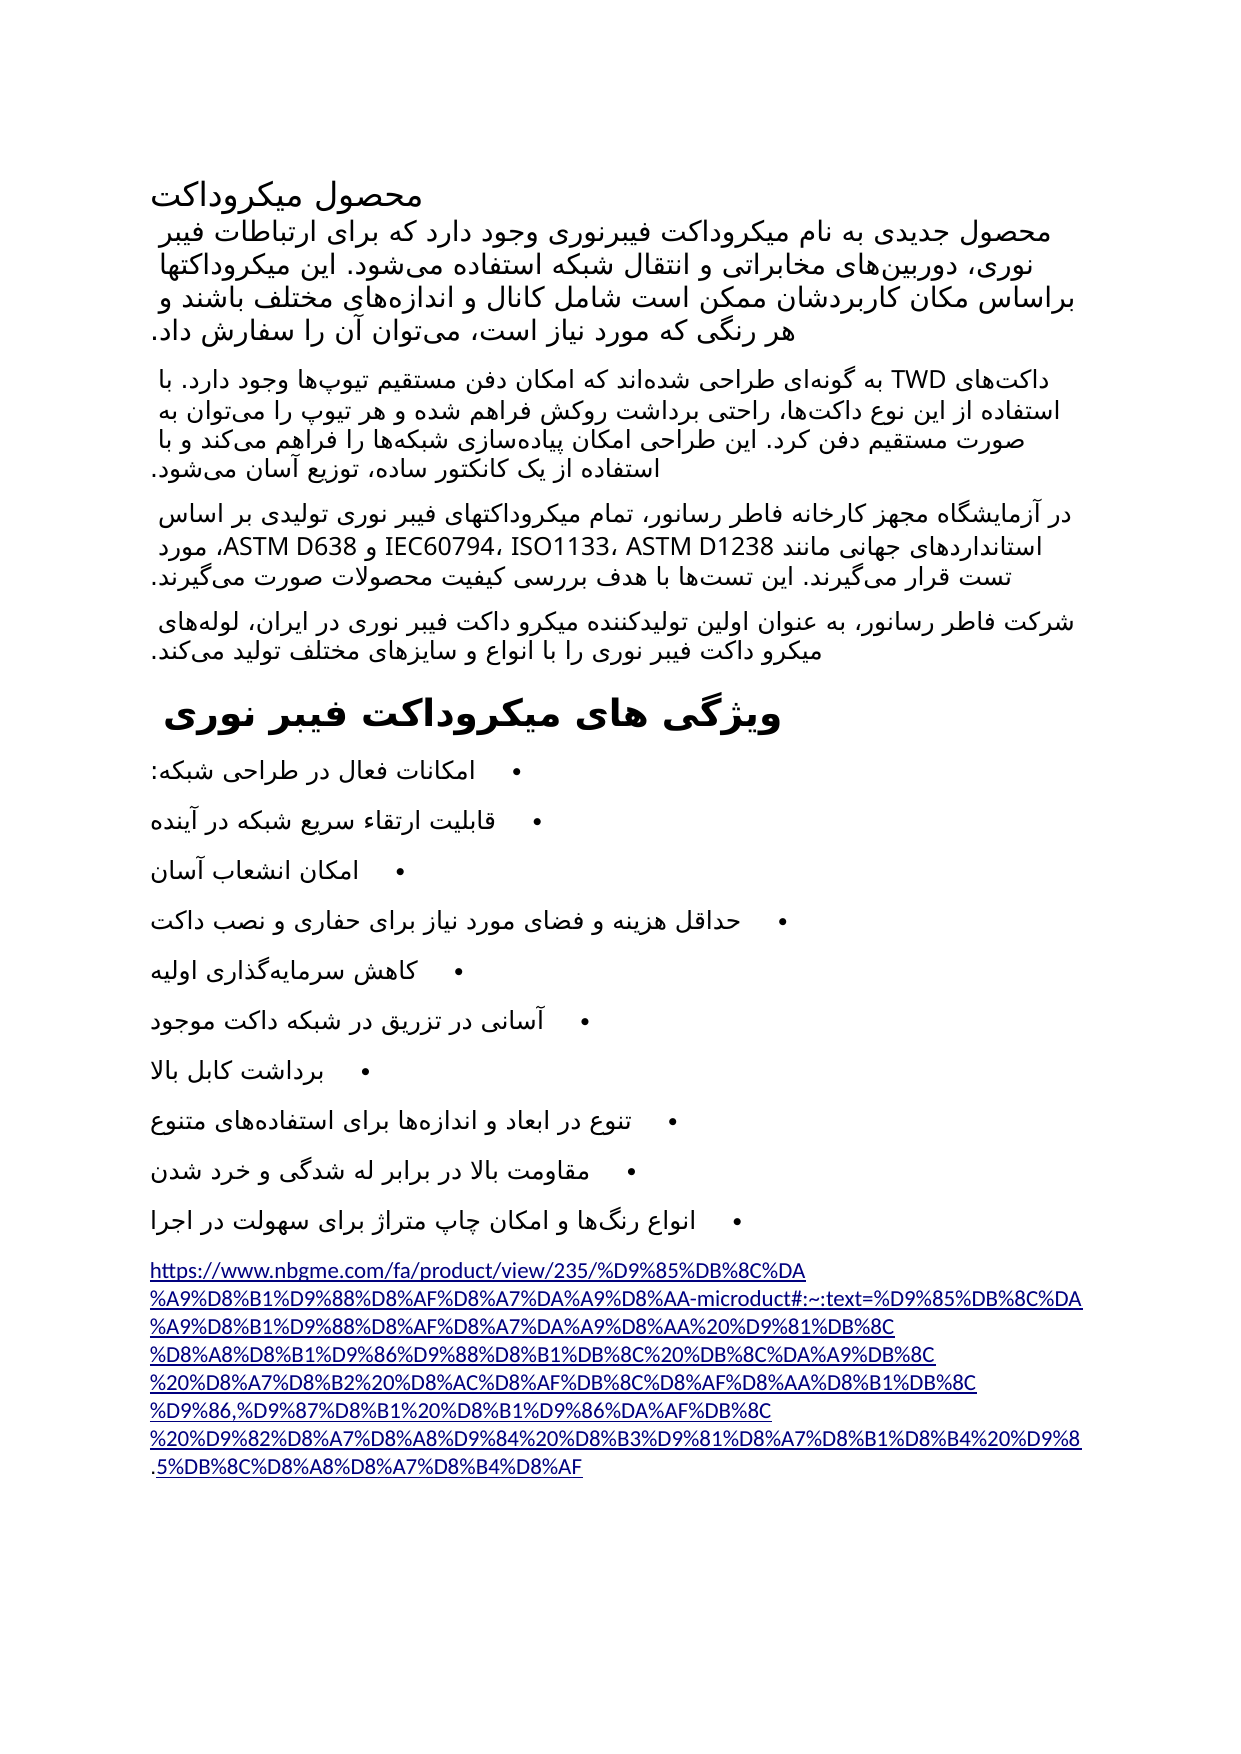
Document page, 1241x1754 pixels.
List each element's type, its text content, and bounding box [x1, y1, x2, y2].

text در آزمایشگاه مجهز کارخانه فاطر رسانور، تمام میکروداکتهای فیبر نوری تولیدی بر اساس استانداردهای جهانی مانند IEC60794، ISO1133، ASTM D1238 و ASTM D638، مورد تست قرار می‌گیرند. این تست‌ها با هدف بررسی کیفیت محصولات صورت می‌گیرند. [150, 499, 1090, 592]
text شرکت فاطر رسانور، به عنوان اولین تولیدکننده میکرو داکت فیبر نوری در ایران، لوله‌های میکرو داکت فیبر نوری را با انواع و سایزهای مختلف تولید می‌کند. [150, 607, 1090, 666]
list حداقل هزینه و فضای مورد نیاز برای حفاری و نصب داکت [150, 906, 1053, 935]
list انواع رنگ‌ها و امکان چاپ متراژ برای سهولت در اجرا [150, 1206, 1053, 1235]
subtitle ویژگی های میکروداکت فیبر نوری [150, 692, 1090, 735]
text محصول جدیدی به نام میکروداکت فیبرنوری وجود دارد که برای ارتباطات فیبر نوری، دوربین‌های مخابراتی و انتقال شبکه استفاده می‌شود. این میکروداکتها براساس مکان کاربردشان ممکن است شامل کانال و اندازه‌های مختلف باشند و هر رنگی که مورد نیاز است، می‌توان آن را سفارش داد. [150, 216, 1090, 347]
list مقاومت بالا در برابر له شدگی و خرد شدن [150, 1156, 1053, 1185]
subtitle محصول میکروداکت [150, 175, 1090, 214]
list امکان انشعاب آسان [150, 856, 1053, 885]
list آسانی در تزریق در شبکه داکت موجود [150, 1006, 1053, 1035]
text https://www.nbgme.com/fa/product/view/235/%D9%85%DB%8C%DA%A9%D8%B1%D9%88%D8%AF%D8%A7%DA%A9%D8%AA-microduct#:~:text=%D9%85%DB%8C%DA%A9%D8%B1%D9%88%D8%AF%D8%A7%DA%A9%D8%AA%20%D9%81%DB%8C%D8%A8%D8%B1%D9%86%D9%88%D8%B1%DB%8C%20%DB%8C%DA%A9%DB%8C%20%D8%A7%D8%B2%20%D8%AC%D8%AF%DB%8C%D8%AF%D8%AA%D8%B1%DB%8C%D9%86,%D9%87%D8%B1%20%D8%B1%D9%86%DA%AF%DB%8C%20%D9%82%D8%A7%D8%A8%D9%84%20%D8%B3%D9%81%D8%A7%D8%B1%D8%B4%20%D9%85%DB%8C%D8%A8%D8%A7%D8%B4%D8%AF. [150, 1256, 1090, 1480]
list کاهش سرمایه‌گذاری اولیه [150, 956, 1053, 985]
list تنوع در ابعاد و اندازه‌ها برای استفاده‌های متنوع [150, 1106, 1053, 1135]
text داکت‌های TWD به گونه‌ای طراحی شده‌اند که امکان دفن مستقیم تیوپ‌ها وجود دارد. با استفاده از این نوع داکت‌ها، راحتی برداشت روکش فراهم شده و هر تیوپ را می‌توان به صورت مستقیم دفن کرد. این طراحی امکان پیاده‌سازی شبکه‌ها را فراهم می‌کند و با استفاده از یک کانکتور ساده، توزیع آسان می‌شود. [150, 362, 1090, 484]
list امکانات فعال در طراحی شبکه: [150, 756, 1053, 785]
list قابلیت ارتقاء سریع شبکه در آینده [150, 806, 1053, 835]
list برداشت کابل بالا [150, 1056, 1053, 1085]
